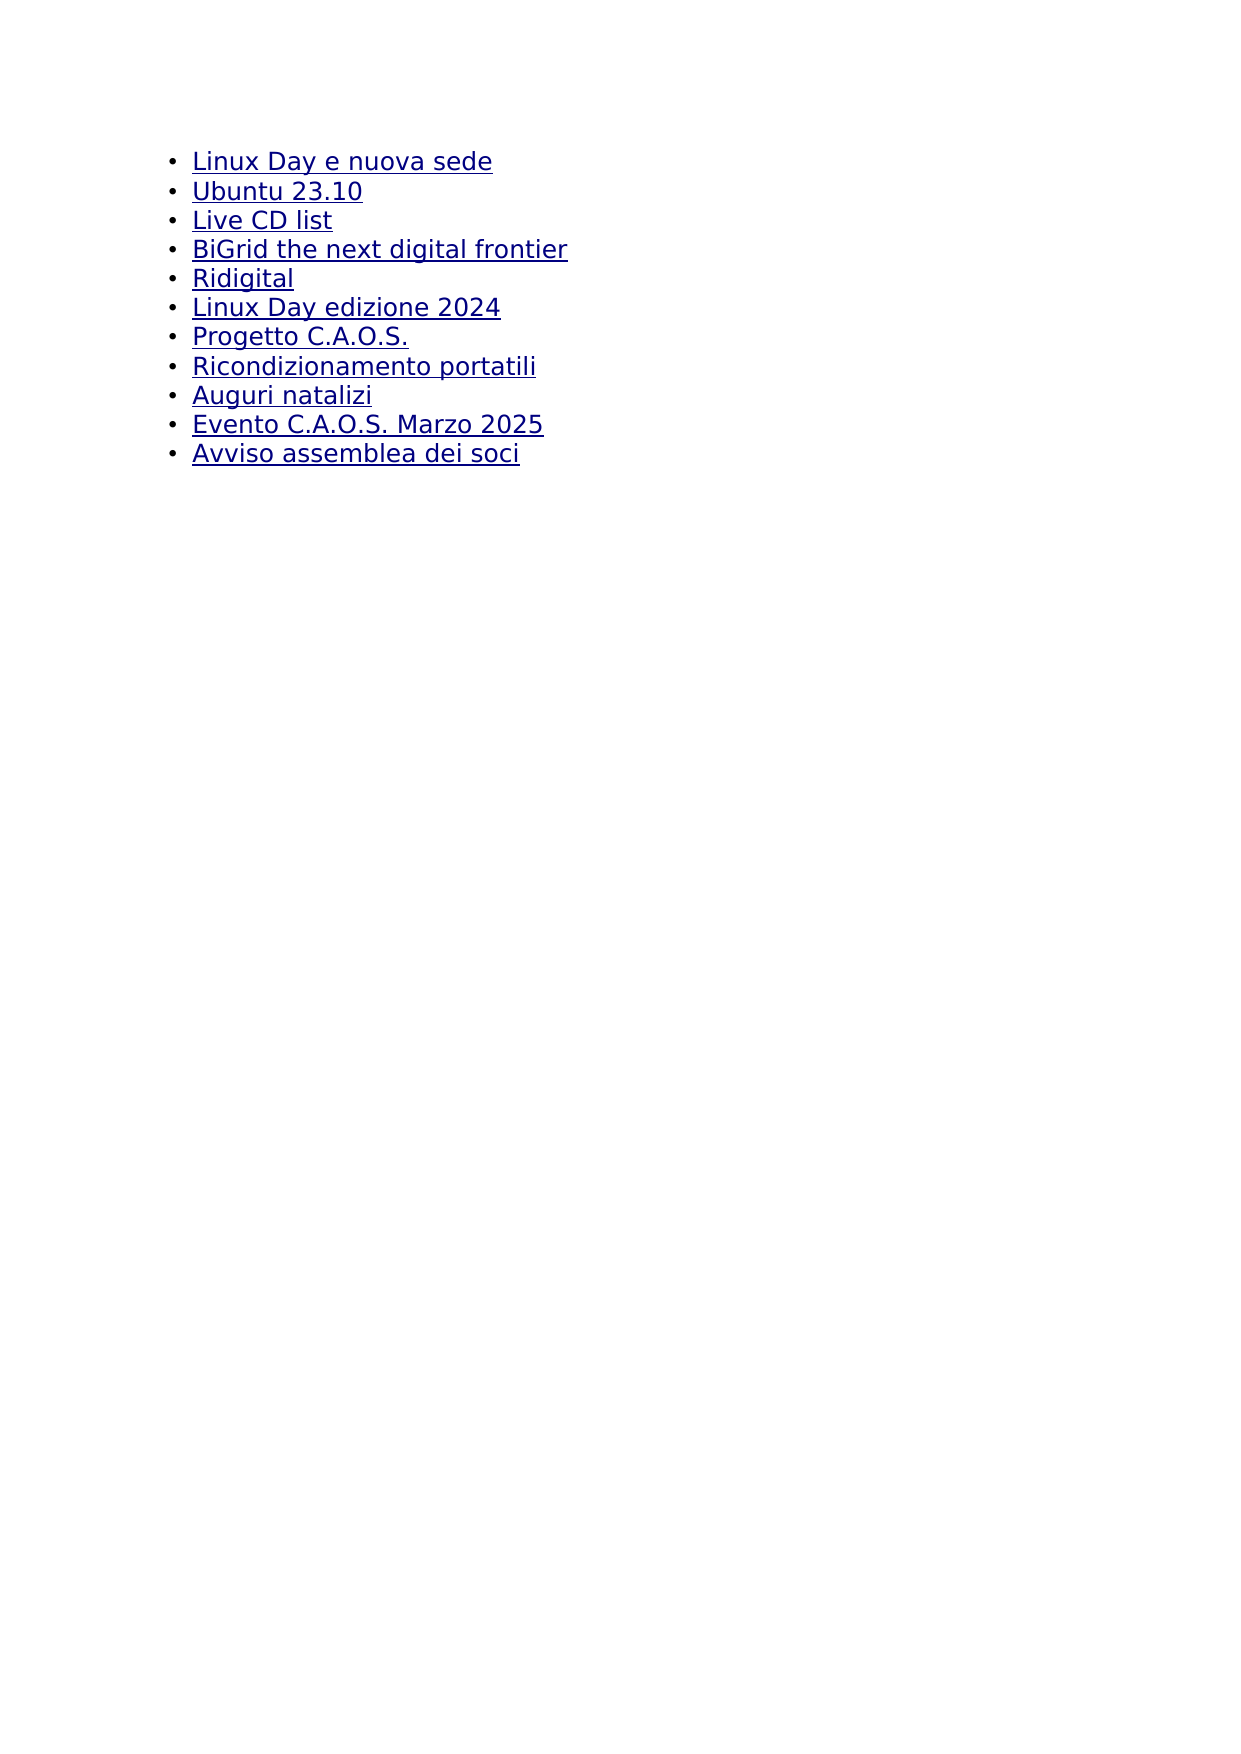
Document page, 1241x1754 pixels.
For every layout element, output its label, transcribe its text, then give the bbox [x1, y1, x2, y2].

list Evento C.A.O.S. Marzo 2025 [177, 410, 1122, 439]
list Ubuntu 23.10 [177, 177, 1122, 206]
list Auguri natalizi [177, 381, 1122, 410]
list Linux Day e nuova sede [177, 148, 1122, 177]
list BiGrid the next digital frontier [177, 235, 1122, 264]
list Progetto C.A.O.S. [177, 323, 1122, 352]
list Ricondizionamento portatili [177, 352, 1122, 381]
list Ridigital [177, 264, 1122, 293]
list Live CD list [177, 206, 1122, 235]
list Linux Day edizione 2024 [177, 293, 1122, 323]
list Avviso assemblea dei soci [177, 439, 1122, 468]
